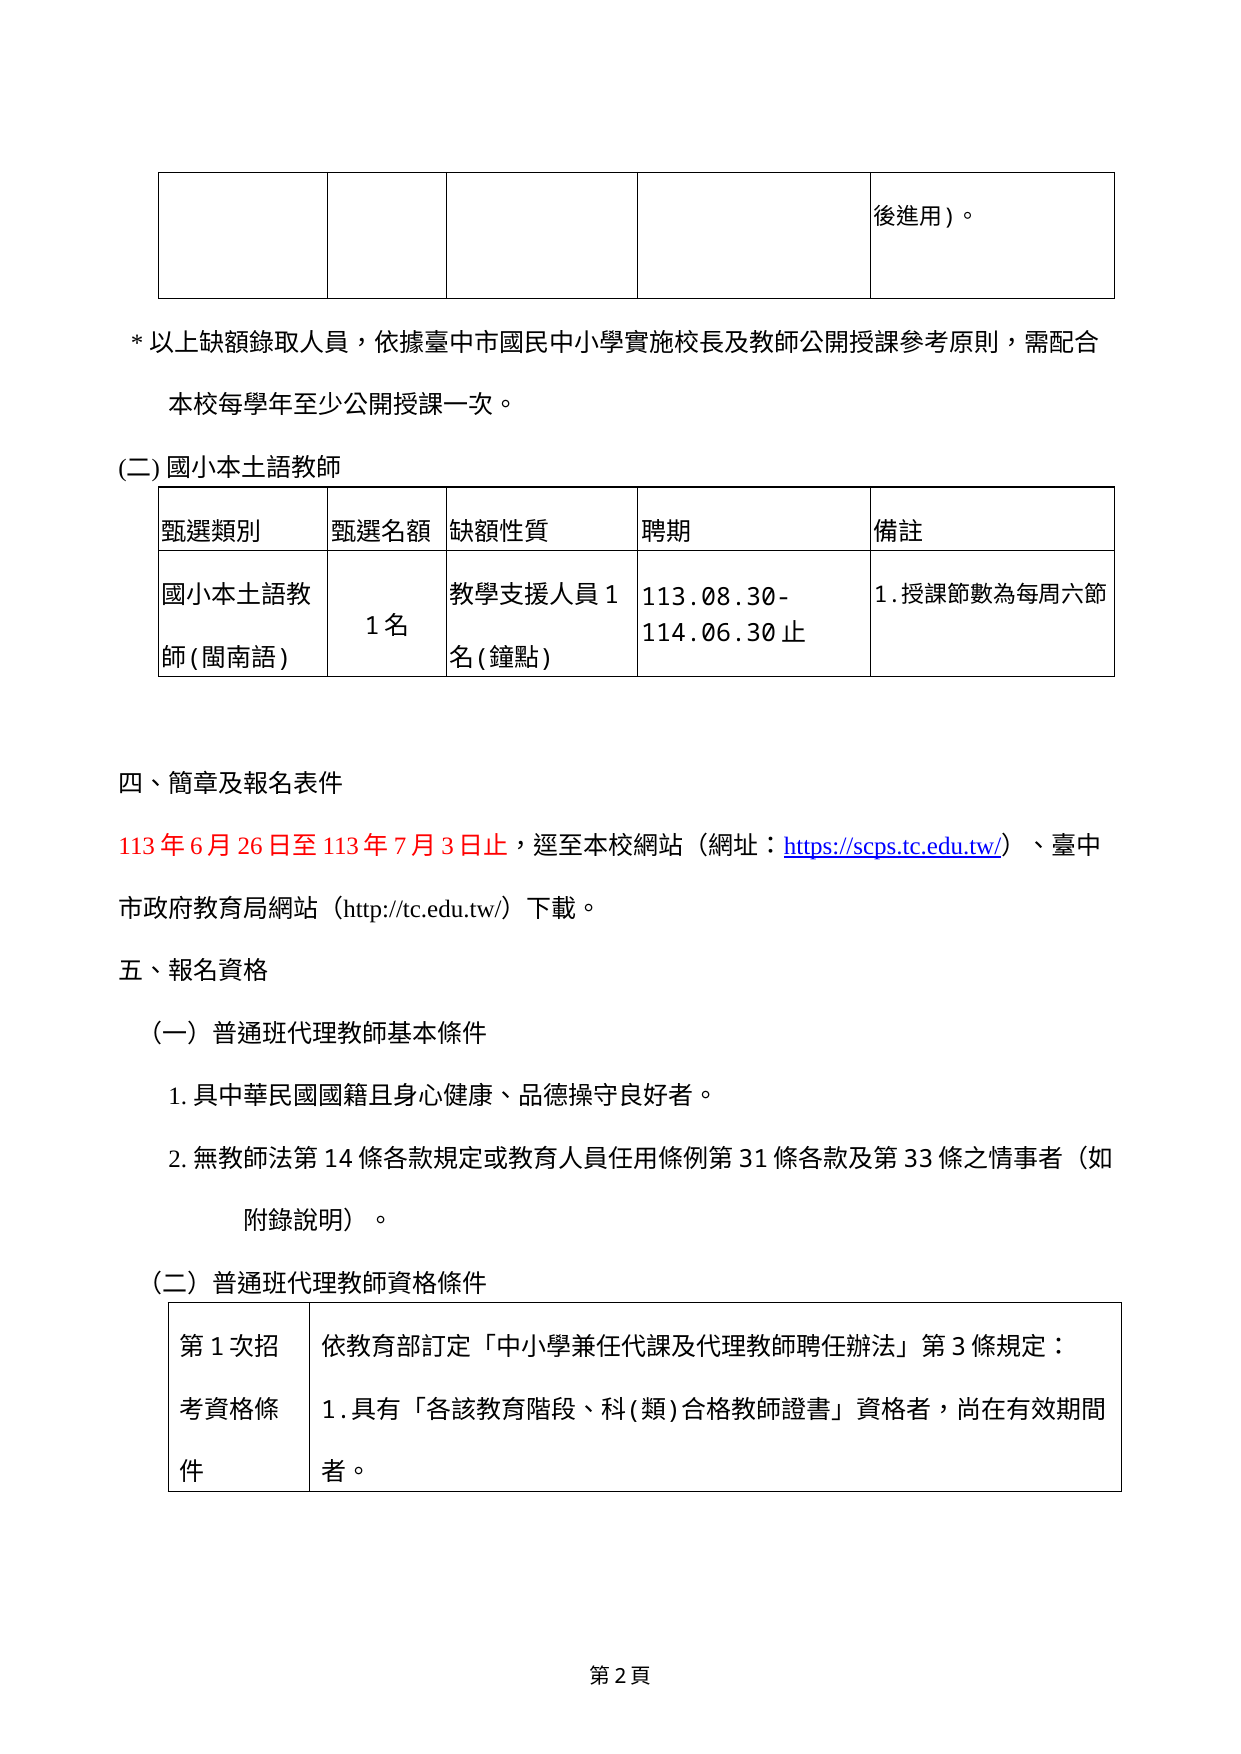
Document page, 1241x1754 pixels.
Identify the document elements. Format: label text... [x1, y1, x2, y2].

table_cell 國小本土語教師(閩南語) [159, 551, 327, 676]
text 五、報名資格 [118, 927, 1122, 989]
text （一）普通班代理教師基本條件 [118, 989, 1122, 1052]
table_cell 1名 [328, 551, 446, 676]
table_cell 113.08.30-114.06.30止 [638, 551, 870, 676]
table_header 缺額性質 [447, 488, 637, 550]
table_header 第1次招考資格條件 [169, 1303, 309, 1491]
table_cell [159, 173, 327, 298]
text 1. 具中華民國國籍且身心健康、品德操守良好者。 [118, 1052, 1122, 1114]
table_cell 1.授課節數為每周六節 [871, 551, 1114, 676]
text (二) 國小本土語教師 [118, 424, 1122, 486]
table_cell 後進用)。 [871, 173, 1114, 298]
table_cell [638, 173, 870, 298]
table_header 甄選類別 [159, 488, 327, 550]
table_cell [447, 173, 637, 298]
table_header 備註 [871, 488, 1114, 550]
text （二）普通班代理教師資格條件 [118, 1239, 1122, 1302]
table_header 甄選名額 [328, 488, 446, 550]
table_header 依教育部訂定「中小學兼任代課及代理教師聘任辦法」第3條規定： 1.具有「各該教育階段、科(類)合格教師證書」資格者，尚在有效期間者。 [310, 1303, 1121, 1491]
text * 以上缺額錄取人員，依據臺中市國民中小學實施校長及教師公開授課參考原則，需配合本校每學年至少公開授課一次。 [118, 299, 1122, 424]
text 四、簡章及報名表件 113年6月26日至113年7月3日止，逕至本校網站（網址：https://scps.tc.edu.tw/）、臺中市政府教育局網站（http://tc.edu.tw/）下載。 [118, 739, 1122, 927]
table_header 聘期 [638, 488, 870, 550]
text 2. 無教師法第14條各款規定或教育人員任用條例第31條各款及第33條之情事者（如附錄說明）。 [118, 1114, 1122, 1239]
table_cell 教學支援人員1名(鐘點) [447, 551, 637, 676]
table_cell [328, 173, 446, 298]
